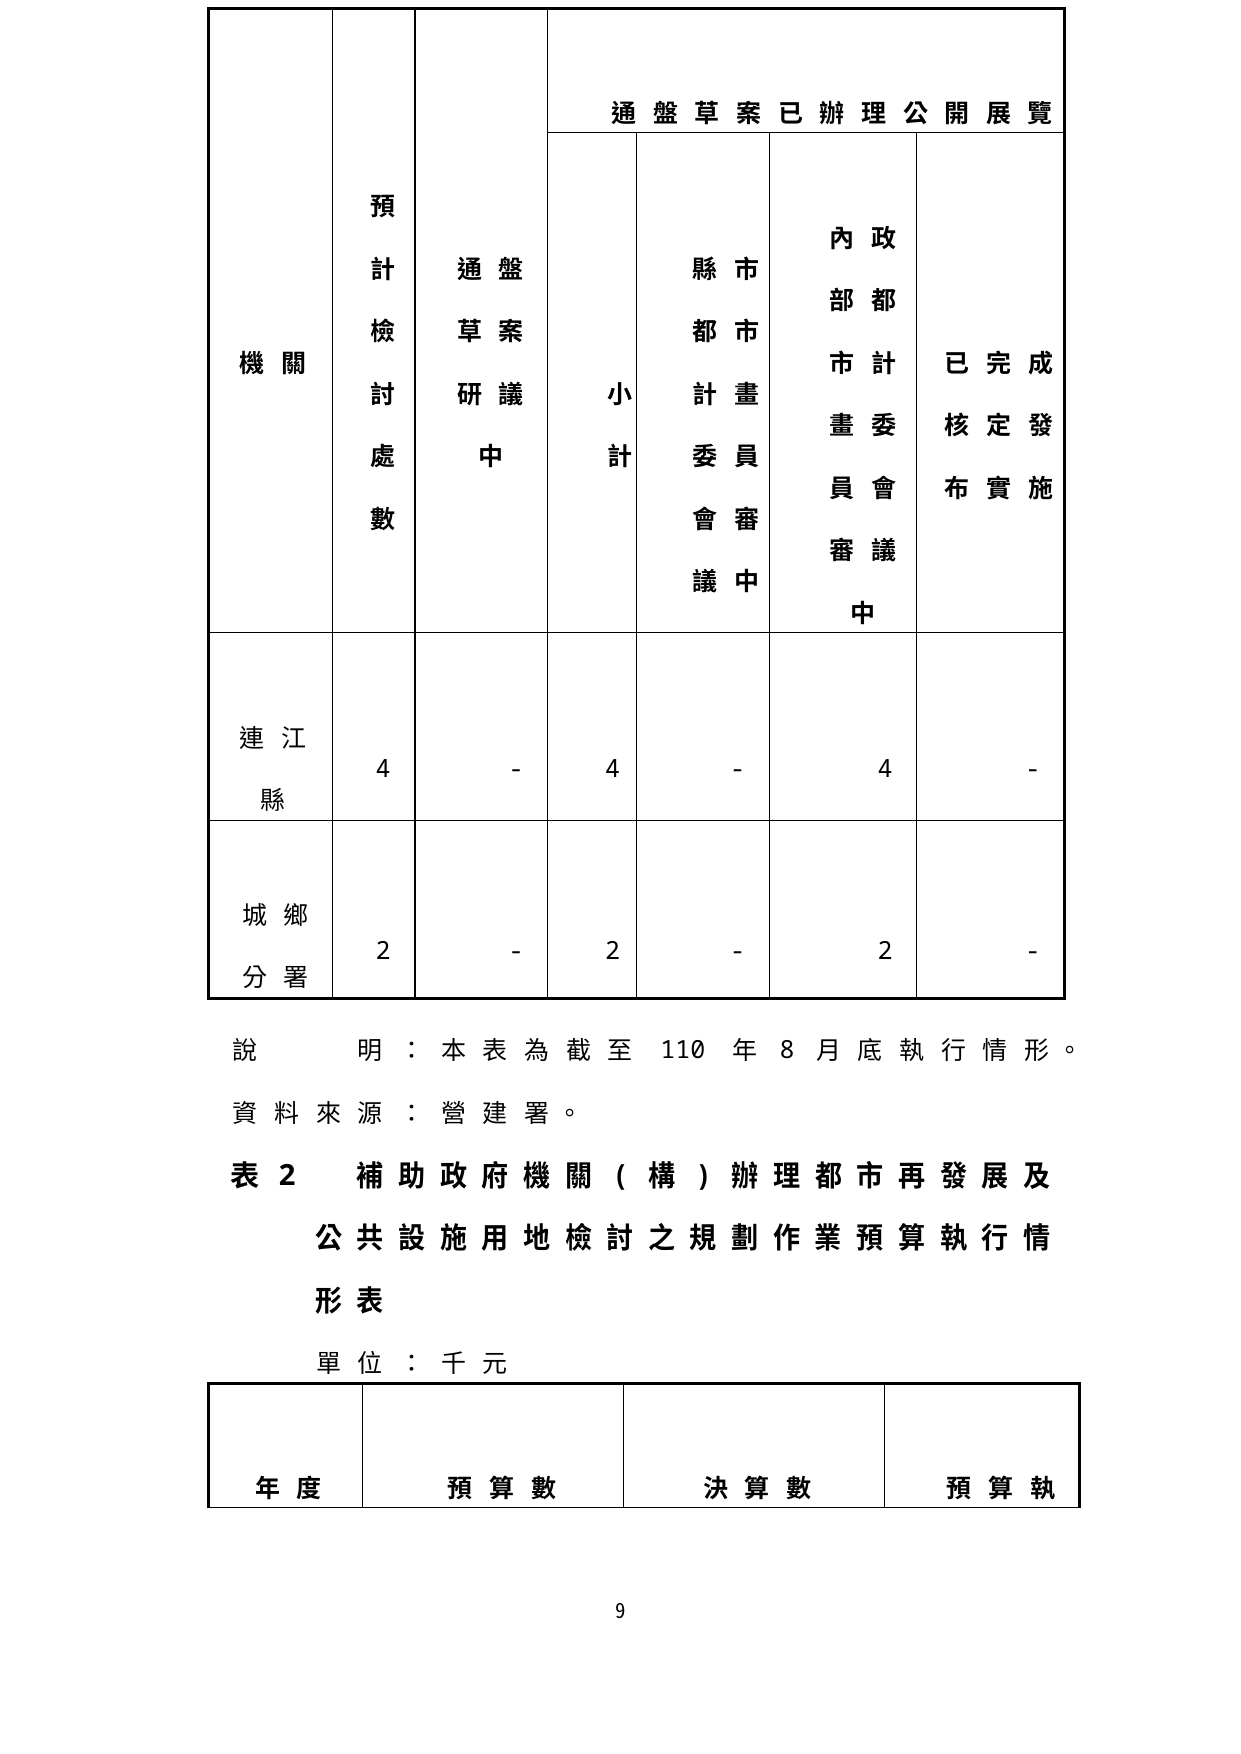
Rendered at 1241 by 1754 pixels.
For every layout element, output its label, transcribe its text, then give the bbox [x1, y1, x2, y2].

table_cell 4 [333, 633, 414, 819]
table_cell 已完成核定發布實施 [917, 133, 1063, 632]
table_header 預算執 [885, 1385, 1078, 1507]
table_cell 2 [333, 821, 414, 997]
table_cell - [416, 821, 547, 997]
table_cell 城鄉分署 [210, 821, 332, 997]
table_header 決算數 [624, 1385, 884, 1507]
table_cell 內政部都市計畫委員會審議中 [770, 133, 916, 632]
table_cell 小計 [548, 133, 636, 632]
table_cell 2 [548, 821, 636, 997]
table_cell 連江縣 [210, 633, 332, 819]
table_header 通盤草案研議中 [416, 10, 547, 632]
table_cell - [917, 633, 1063, 819]
table_cell - [637, 633, 769, 819]
table_header 預算數 [363, 1385, 623, 1507]
table_header 機關 [210, 10, 332, 632]
table_header 通盤草案已辦理公開展覽 [548, 10, 1063, 132]
table_header 年度 [210, 1385, 362, 1507]
table_cell 縣市都市計畫委員會審議中 [637, 133, 769, 632]
table_cell 4 [770, 633, 916, 819]
table_cell - [637, 821, 769, 997]
table_cell 4 [548, 633, 636, 819]
table_cell 2 [770, 821, 916, 997]
text 資料來源：營建署。 [198, 1069, 1058, 1132]
table_cell - [917, 821, 1063, 997]
table_cell - [416, 633, 547, 819]
text 表2 補助政府機關(構)辦理都市再發展及公共設施用地檢討之規劃作業預算執行情形表 單位：千元 [198, 1132, 1058, 1382]
table_header 預計檢討處數 [333, 10, 414, 632]
text 說 明：本表為截至110年8月底執行情形。 [198, 1007, 1058, 1069]
